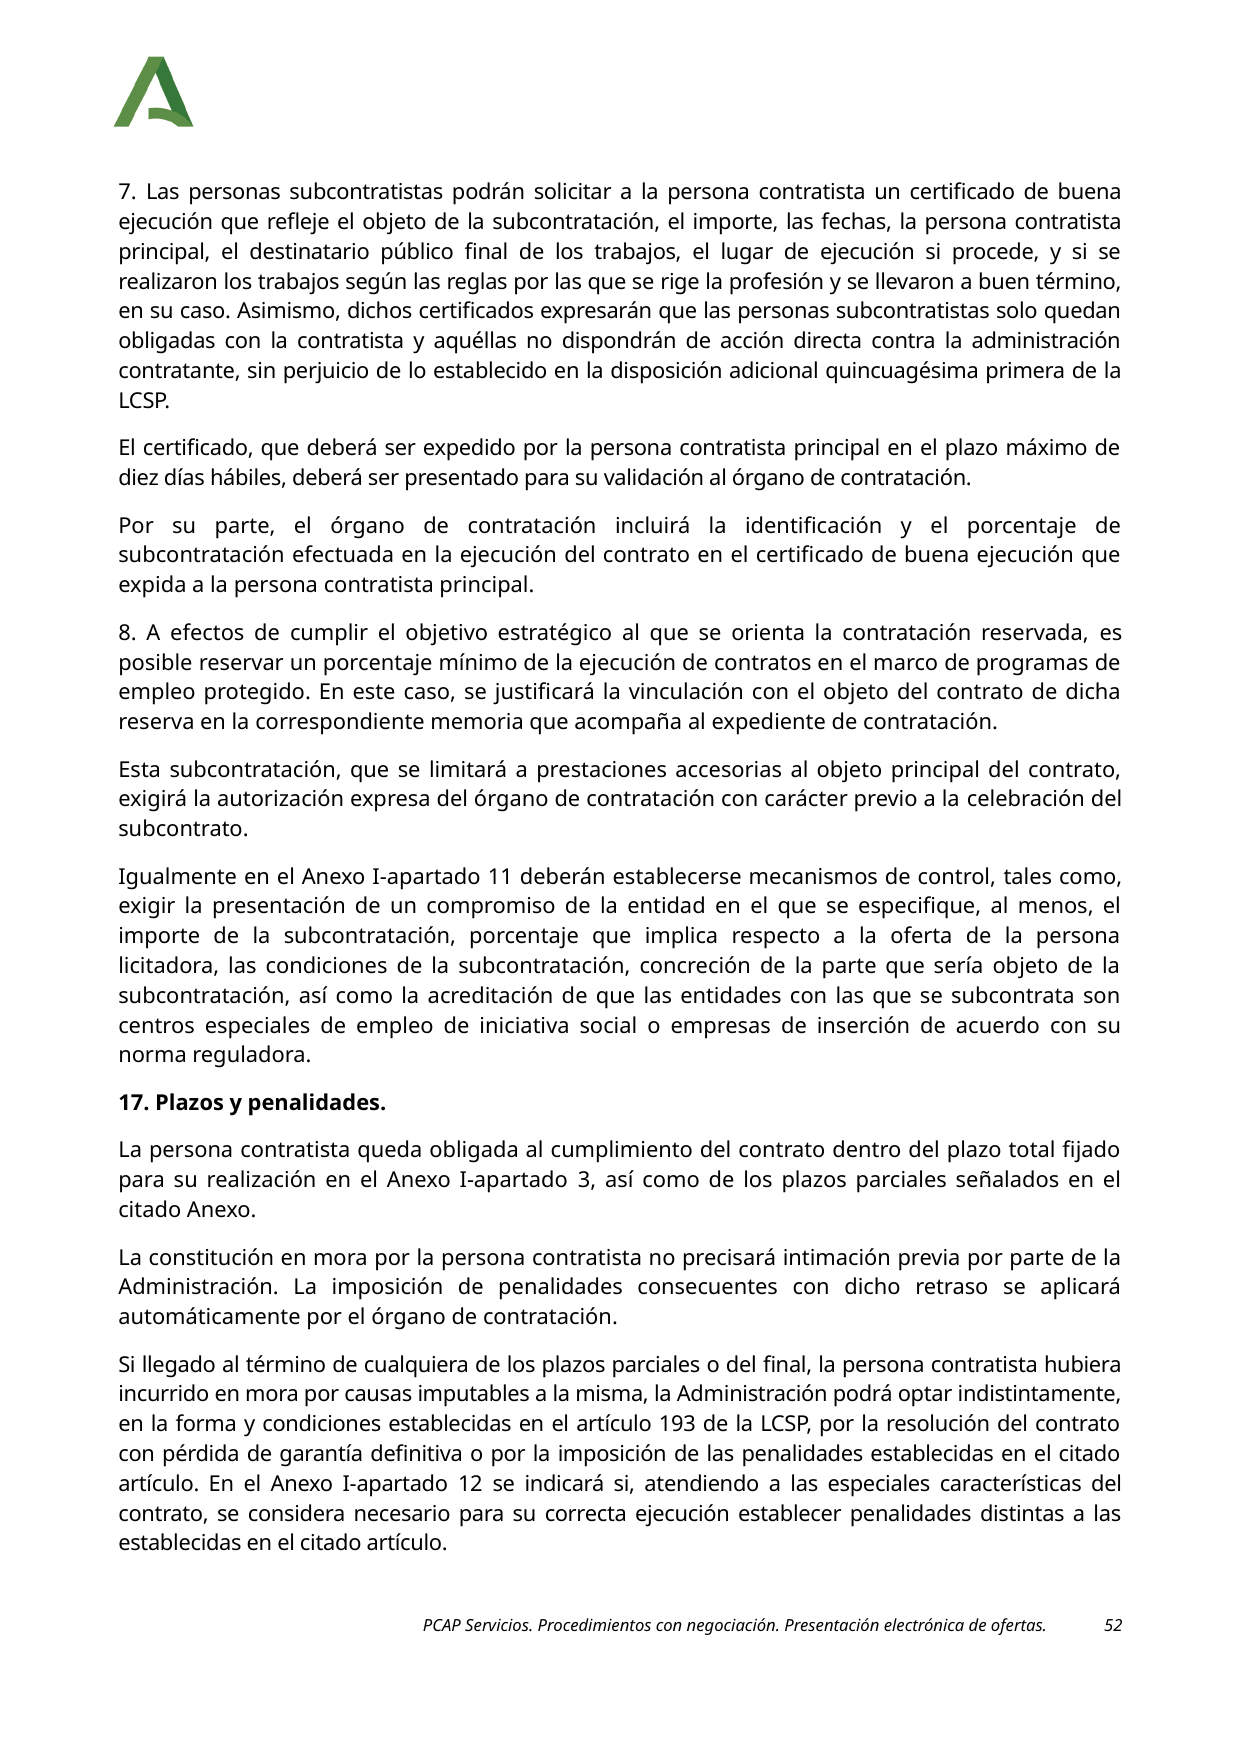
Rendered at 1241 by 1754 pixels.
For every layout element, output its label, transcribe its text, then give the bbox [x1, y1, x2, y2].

picture [109, 52, 198, 131]
text 7. Las personas subcontratistas podrán solicitar a la persona contratista un certificado de buena ejecución que refleje el objeto de la subcontratación, el importe, las fechas, la persona contratista principal, el destinatario público final de los trabajos, el lugar de ejecución si procede, y si se realizaron los trabajos según las reglas por las que se rige la profesión y se llevaron a buen término, en su caso. Asimismo, dichos certificados expresarán que las personas subcontratistas solo quedan obligadas con la contratista y aquéllas no dispondrán de acción directa contra la administración contratante, sin perjuicio de lo establecido en la disposición adicional quincuagésima primera de la LCSP. [118, 176, 1122, 415]
text El certificado, que deberá ser expedido por la persona contratista principal en el plazo máximo de diez días hábiles, deberá ser presentado para su validación al órgano de contratación. [118, 432, 1122, 492]
text Igualmente en el Anexo I-apartado 11 deberán establecerse mecanismos de control, tales como, exigir la presentación de un compromiso de la entidad en el que se especifique, al menos, el importe de la subcontratación, porcentaje que implica respecto a la oferta de la persona licitadora, las condiciones de la subcontratación, concreción de la parte que sería objeto de la subcontratación, así como la acreditación de que las entidades con las que se subcontrata son centros especiales de empleo de iniciativa social o empresas de inserción de acuerdo con su norma reguladora. [118, 861, 1122, 1069]
text Por su parte, el órgano de contratación incluirá la identificación y el porcentaje de subcontratación efectuada en la ejecución del contrato en el certificado de buena ejecución que expida a la persona contratista principal. [118, 510, 1122, 599]
text La constitución en mora por la persona contratista no precisará intimación previa por parte de la Administración. La imposición de penalidades consecuentes con dicho retraso se aplicará automáticamente por el órgano de contratación. [118, 1242, 1122, 1331]
subtitle 17. Plazos y penalidades. [118, 1087, 1122, 1117]
text 8. A efectos de cumplir el objetivo estratégico al que se orienta la contratación reservada, es posible reservar un porcentaje mínimo de la ejecución de contratos en el marco de programas de empleo protegido. En este caso, se justificará la vinculación con el objeto del contrato de dicha reserva en la correspondiente memoria que acompaña al expediente de contratación. [118, 617, 1122, 736]
text Esta subcontratación, que se limitará a prestaciones accesorias al objeto principal del contrato, exigirá la autorización expresa del órgano de contratación con carácter previo a la celebración del subcontrato. [118, 754, 1122, 843]
text La persona contratista queda obligada al cumplimiento del contrato dentro del plazo total fijado para su realización en el Anexo I-apartado 3, así como de los plazos parciales señalados en el citado Anexo. [118, 1134, 1122, 1224]
text Si llegado al término de cualquiera de los plazos parciales o del final, la persona contratista hubiera incurrido en mora por causas imputables a la misma, la Administración podrá optar indistintamente, en la forma y condiciones establecidas en el artículo 193 de la LCSP, por la resolución del contrato con pérdida de garantía definitiva o por la imposición de las penalidades establecidas en el citado artículo. En el Anexo I-apartado 12 se indicará si, atendiendo a las especiales características del contrato, se considera necesario para su correcta ejecución establecer penalidades distintas a las establecidas en el citado artículo. [118, 1349, 1122, 1557]
